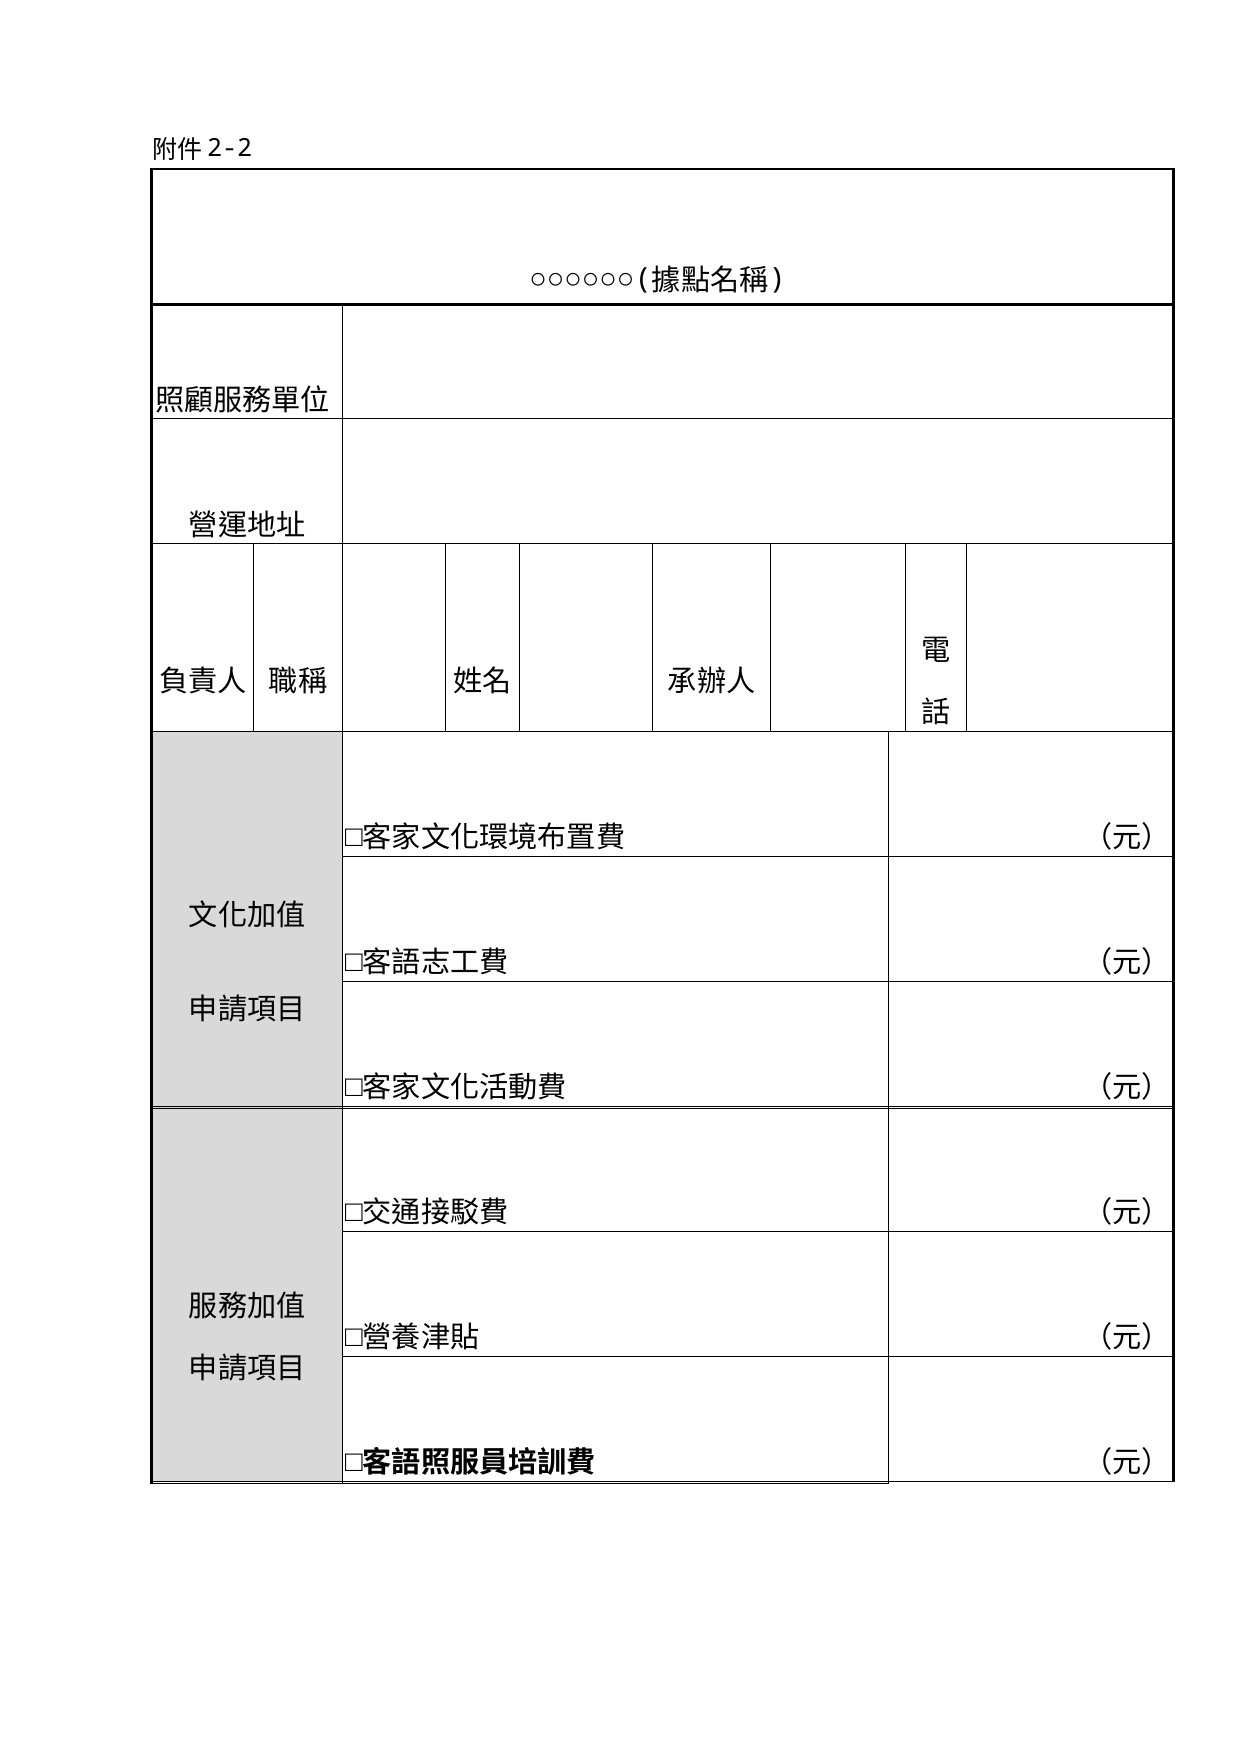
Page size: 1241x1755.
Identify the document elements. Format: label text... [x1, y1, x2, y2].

table_cell 營運地址 [153, 419, 342, 543]
table_cell （元） [889, 1109, 1172, 1231]
table_cell □客語志工費 [343, 857, 888, 981]
table_cell 服務加值 申請項目 [153, 1109, 342, 1481]
table_cell □客家文化活動費 [343, 982, 888, 1106]
table_cell [967, 544, 1172, 731]
table_cell [520, 544, 652, 731]
table_cell （元） [889, 1232, 1172, 1356]
table_cell （元） [889, 1357, 1172, 1481]
table_cell （元） [889, 982, 1172, 1106]
table_cell 電話 [906, 544, 966, 731]
table_cell [771, 544, 905, 731]
table_cell 承辦人 [653, 544, 770, 731]
table_cell □交通接駁費 [343, 1109, 888, 1231]
table_cell □客語照服員培訓費 [343, 1357, 888, 1481]
table_cell 負責人 [153, 544, 253, 731]
table_cell 姓名 [446, 544, 519, 731]
table_cell 文化加值 申請項目 [153, 732, 342, 1106]
text 附件2-2 [152, 106, 1122, 168]
table_cell 職稱 [254, 544, 342, 731]
table_cell （元） [889, 857, 1172, 981]
table_cell （元） [889, 732, 1172, 856]
table_header ○○○○○○(據點名稱) 申請客家委員會經費分攤辦理「伯公照護站」實施計畫明細表 [153, 170, 1172, 303]
table_cell □客家文化環境布置費 [343, 732, 888, 856]
table_cell 照顧服務單位 [153, 306, 342, 418]
table_cell [343, 419, 1172, 543]
table_cell [343, 544, 445, 731]
table_cell □營養津貼 [343, 1232, 888, 1356]
table_cell [343, 306, 1172, 418]
